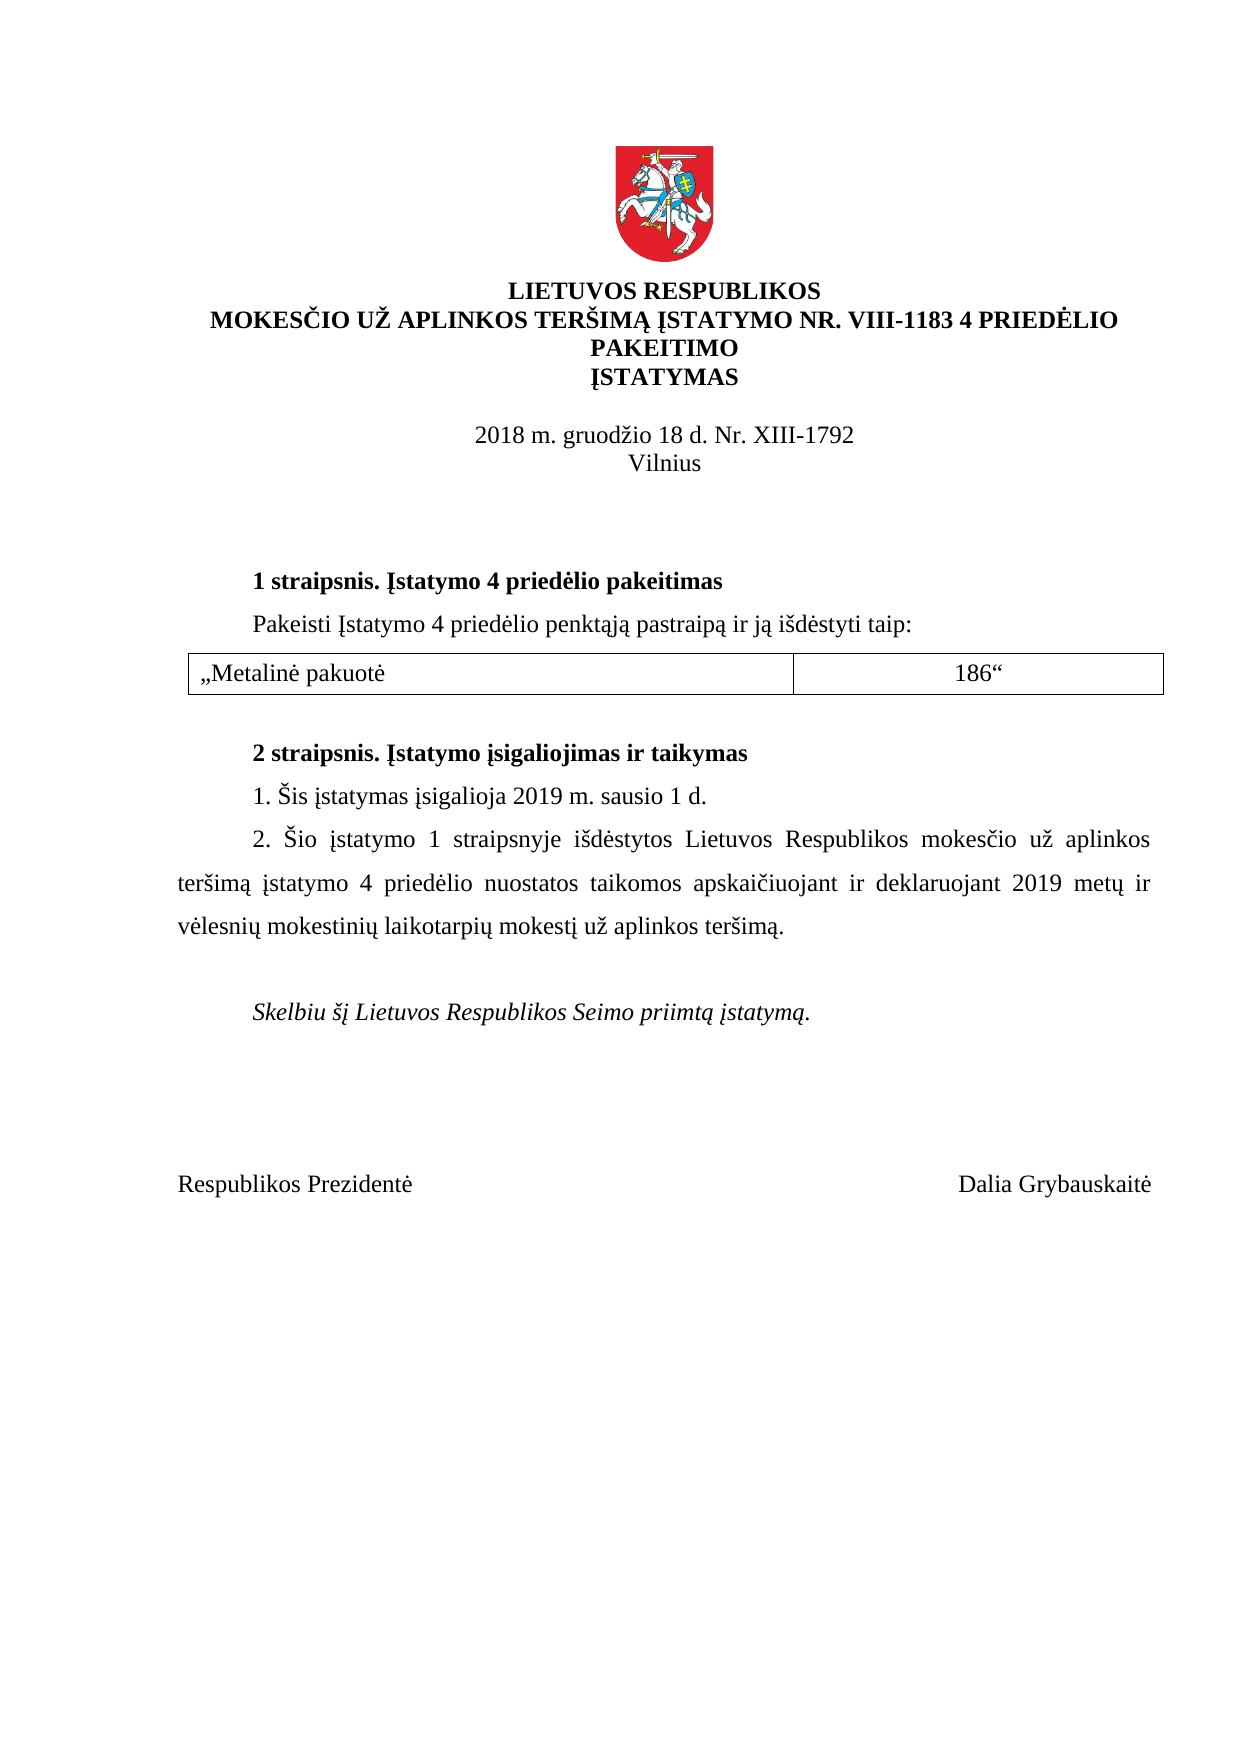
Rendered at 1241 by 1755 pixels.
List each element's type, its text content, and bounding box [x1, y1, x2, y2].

text Skelbiu šį Lietuvos Respublikos Seimo priimtą įstatymą. [177, 997, 1152, 1026]
text MOKESČIO UŽ APLINKOS TERŠIMĄ ĮSTATYMO NR. VIII-1183 4 PRIEDĖLIO PAKEITIMO [177, 305, 1152, 362]
table_header 186“ [794, 654, 1163, 694]
text Pakeisti Įstatymo 4 priedėlio penktąją pastraipą ir ją išdėstyti taip: [177, 609, 1152, 638]
text 2 straipsnis. Įstatymo įsigaliojimas ir taikymas [177, 738, 1152, 767]
text 2. Šio įstatymo 1 straipsnyje išdėstytos Lietuvos Respublikos mokesčio už aplinkos teršimą įstatymo 4 priedėlio nuostatos taikomos apskaičiuojant ir deklaruojant 2019 metų ir vėlesnių mokestinių laikotarpių mokestį už aplinkos teršimą. [177, 824, 1152, 939]
text Respublikos Prezidentė Dalia Grybauskaitė [177, 1169, 1152, 1198]
text 1. Šis įstatymas įsigalioja 2019 m. sausio 1 d. [177, 781, 1152, 810]
text 1 straipsnis. Įstatymo 4 priedėlio pakeitimas [177, 566, 1152, 595]
table_header „Metalinė pakuotė [189, 654, 793, 694]
text LIETUVOS RESPUBLIKOS [177, 276, 1152, 305]
text 2018 m. gruodžio 18 d. Nr. XIII-1792 [177, 420, 1152, 448]
text Vilnius [177, 448, 1152, 477]
text ĮSTATYMAS [177, 362, 1152, 391]
